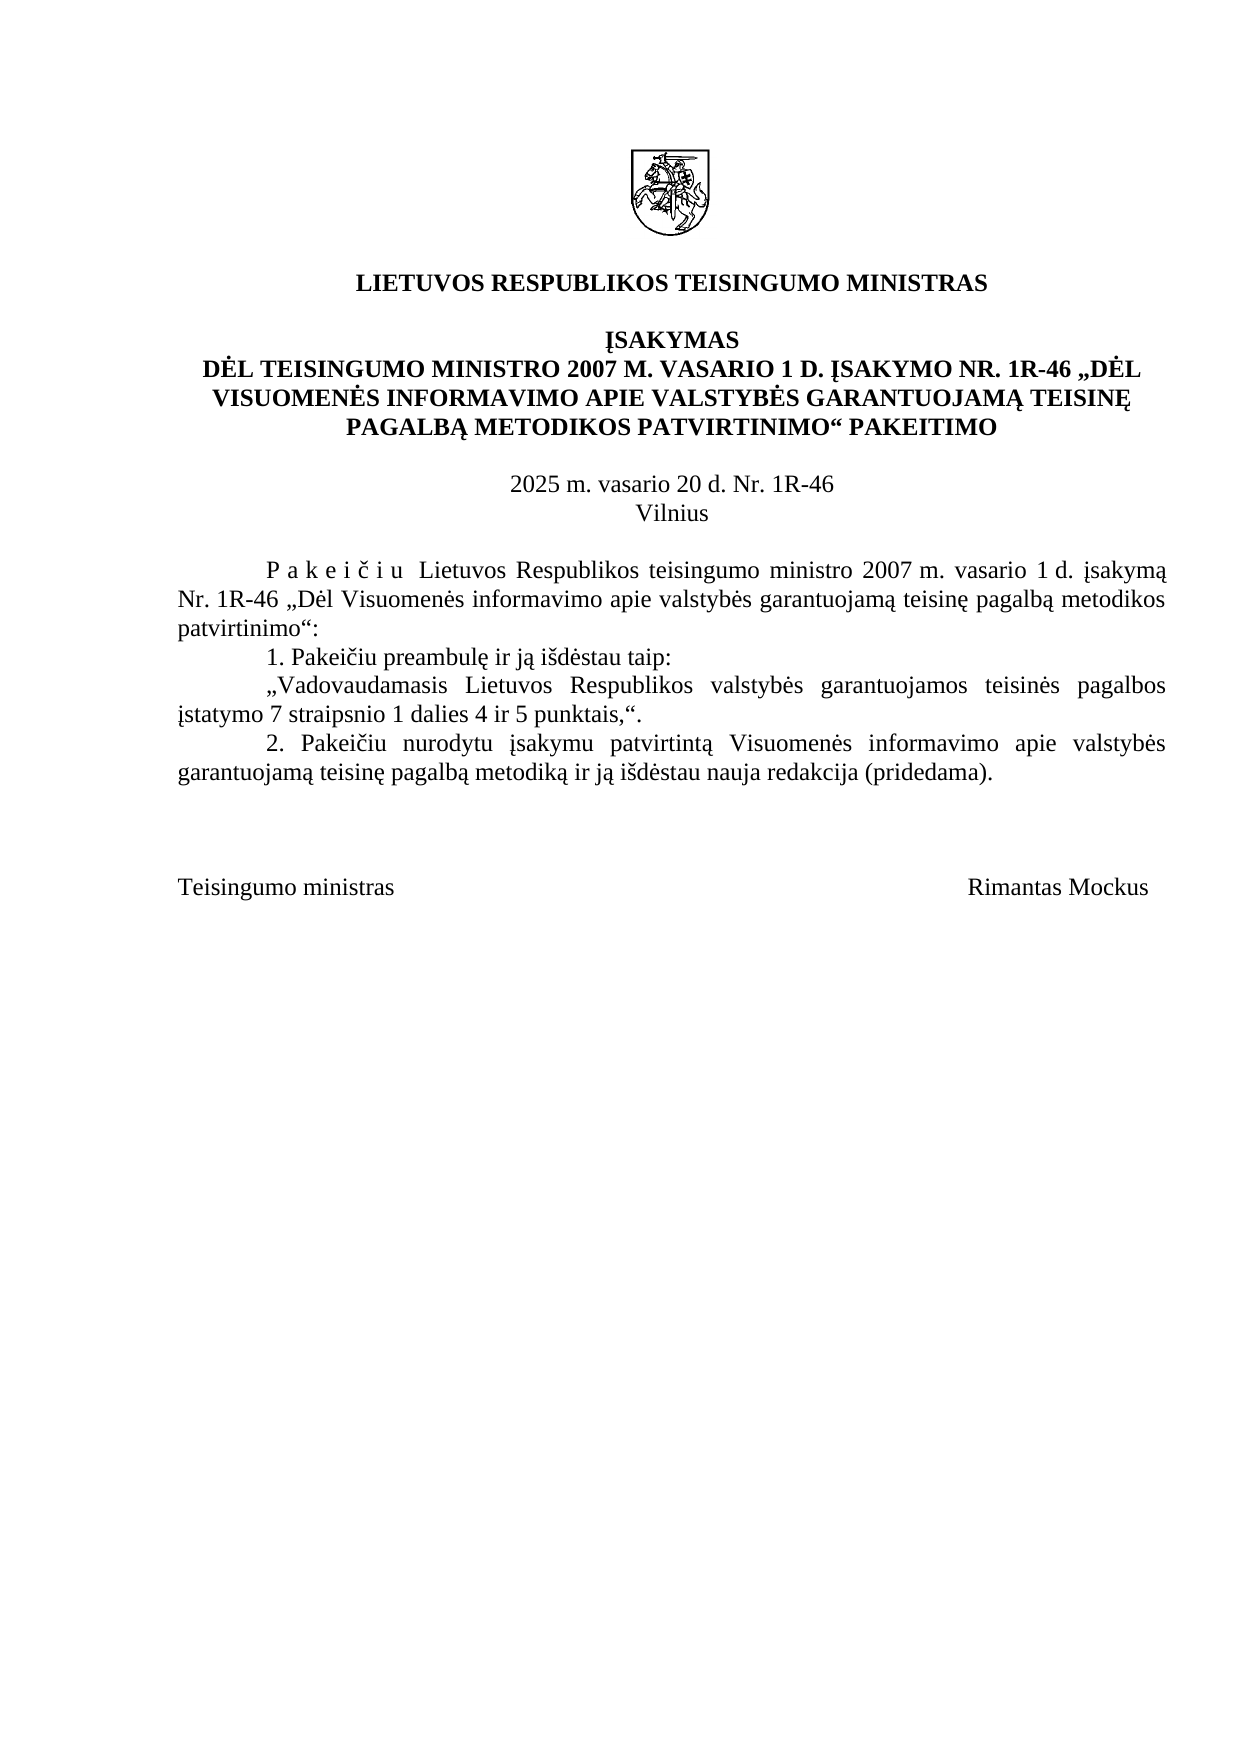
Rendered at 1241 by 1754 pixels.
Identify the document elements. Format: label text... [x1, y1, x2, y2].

text DĖL TEISINGUMO MINISTRO 2007 M. VASARIO 1 D. ĮSAKYMO NR. 1R-46 „DĖL VISUOMENĖS INFORMAVIMO APIE VALSTYBĖS GARANTUOJAMĄ TEISINĘ PAGALBĄ METODIKOS PATVIRTINIMO“ PAKEITIMO [177, 354, 1167, 440]
text Vilnius [177, 498, 1167, 527]
text LIETUVOS RESPUBLIKOS TEISINGUMO MINISTRAS [177, 268, 1167, 297]
text ĮSAKYMAS [177, 325, 1167, 354]
text „Vadovaudamasis Lietuvos Respublikos valstybės garantuojamos teisinės pagalbos įstatymo 7 straipsnio 1 dalies 4 ir 5 punktais,“. [177, 670, 1167, 728]
text 1. Pakeičiu preambulę ir ją išdėstau taip: [177, 642, 1167, 670]
text 2. Pakeičiu nurodytu įsakymu patvirtintą Visuomenės informavimo apie valstybės garantuojamą teisinę pagalbą metodiką ir ją išdėstau nauja redakcija (pridedama). [177, 728, 1167, 785]
text 2025 m. vasario 20 d. Nr. 1R-46 [177, 469, 1167, 498]
text Teisingumo ministras Rimantas Mockus [177, 872, 1167, 900]
text Pakeičiu Lietuvos Respublikos teisingumo ministro 2007 m. vasario 1 d. įsakymą Nr. 1R-46 „Dėl Visuomenės informavimo apie valstybės garantuojamą teisinę pagalbą metodikos patvirtinimo“: [177, 555, 1167, 642]
